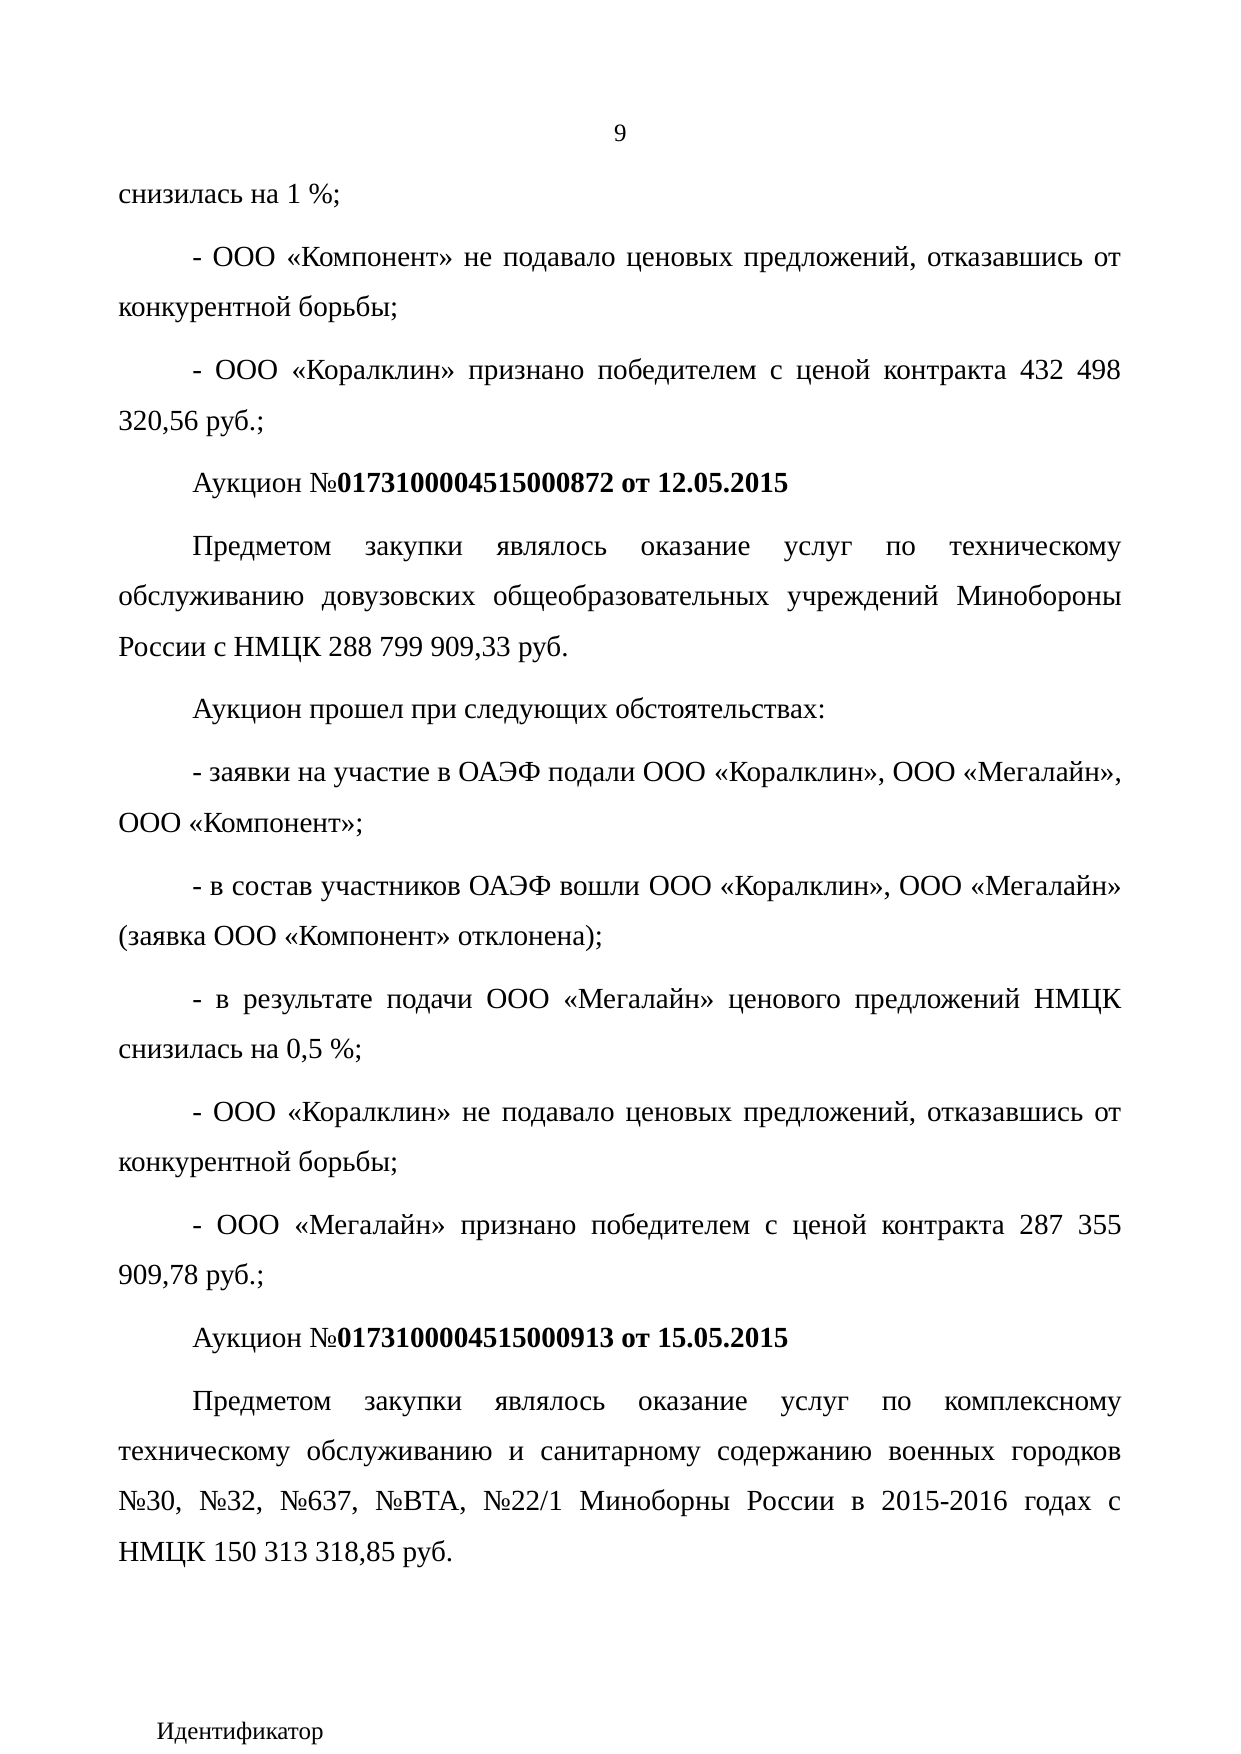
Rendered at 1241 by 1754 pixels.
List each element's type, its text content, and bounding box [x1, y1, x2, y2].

text снизилась на 1 %; [118, 176, 1122, 210]
text - ООО «Компонент» не подавало ценовых предложений, отказавшись от конкурентной борьбы; [118, 239, 1122, 323]
text - заявки на участие в ОАЭФ подали ООО «Коралклин», ООО «Мегалайн», ООО «Компонент»; [118, 754, 1122, 838]
text - в результате подачи ООО «Мегалайн» ценового предложений НМЦК снизилась на 0,5 %; [118, 981, 1122, 1064]
text Предметом закупки являлось оказание услуг по комплексному техническому обслуживанию и санитарному содержанию военных городков №30, №32, №637, №ВТА, №22/1 Миноборны России в 2015-2016 годах с НМЦК 150 313 318,85 руб. [118, 1383, 1122, 1567]
text - ООО «Мегалайн» признано победителем с ценой контракта 287 355 909,78 руб.; [118, 1207, 1122, 1291]
text Аукцион прошел при следующих обстоятельствах: [118, 692, 1122, 725]
text Аукцион №0173100004515000913 от 15.05.2015 [118, 1320, 1122, 1354]
text Аукцион №0173100004515000872 от 12.05.2015 [118, 465, 1122, 499]
text - ООО «Коралклин» не подавало ценовых предложений, отказавшись от конкурентной борьбы; [118, 1094, 1122, 1178]
text - в состав участников ОАЭФ вошли ООО «Коралклин», ООО «Мегалайн» (заявка ООО «Компонент» отклонена); [118, 868, 1122, 951]
text Предметом закупки являлось оказание услуг по техническому обслуживанию довузовских общеобразовательных учреждений Минобороны России с НМЦК 288 799 909,33 руб. [118, 528, 1122, 662]
text - ООО «Коралклин» признано победителем с ценой контракта 432 498 320,56 руб.; [118, 352, 1122, 436]
